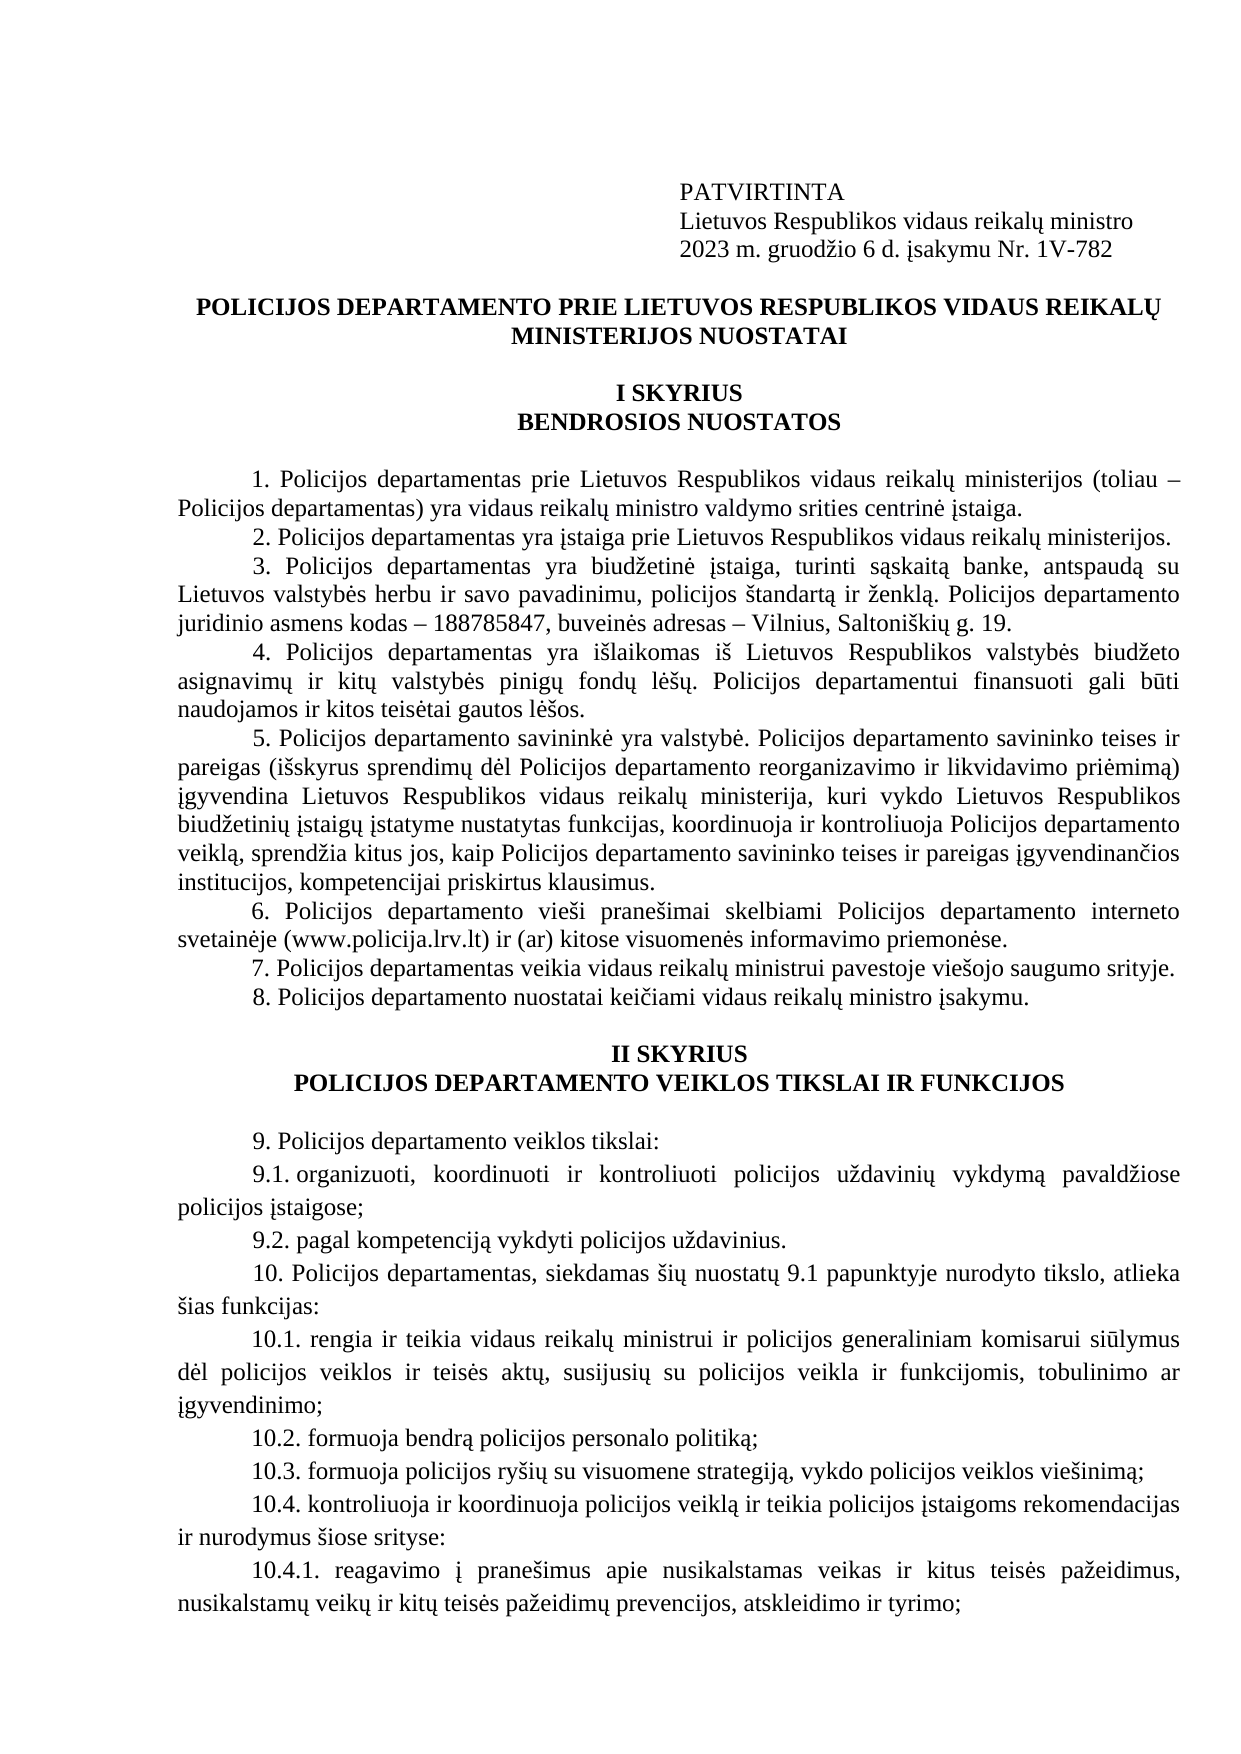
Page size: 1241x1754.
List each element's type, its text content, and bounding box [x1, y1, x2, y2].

text BENDROSIOS NUOSTATOS [177, 407, 1181, 436]
text I SKYRIUS [177, 378, 1181, 407]
text 10.3. formuoja policijos ryšių su visuomene strategiją, vykdo policijos veiklos viešinimą; [177, 1456, 1181, 1485]
text 10.4. kontroliuoja ir koordinuoja policijos veiklą ir teikia policijos įstaigoms rekomendacijas ir nurodymus šiose srityse: [177, 1489, 1181, 1551]
text 5. Policijos departamento savininkė yra valstybė. Policijos departamento savininko teises ir pareigas (išskyrus sprendimų dėl Policijos departamento reorganizavimo ir likvidavimo priėmimą) įgyvendina Lietuvos Respublikos vidaus reikalų ministerija, kuri vykdo Lietuvos Respublikos biudžetinių įstaigų įstatyme nustatytas funkcijas, koordinuoja ir kontroliuoja Policijos departamento veiklą, sprendžia kitus jos, kaip Policijos departamento savininko teises ir pareigas įgyvendinančios institucijos, kompetencijai priskirtus klausimus. [177, 723, 1181, 896]
text 9.2. pagal kompetenciją vykdyti policijos uždavinius. [177, 1225, 1181, 1254]
text 8. Policijos departamento nuostatai keičiami vidaus reikalų ministro įsakymu. [177, 982, 1181, 1011]
text 10.4.1. reagavimo į pranešimus apie nusikalstamas veikas ir kitus teisės pažeidimus, nusikalstamų veikų ir kitų teisės pažeidimų prevencijos, atskleidimo ir tyrimo; [177, 1555, 1181, 1617]
text PATVIRTINTA [679, 177, 1181, 206]
text POLICIJOS DEPARTAMENTO PRIE LIETUVOS RESPUBLIKOS VIDAUS REIKALŲ MINISTERIJOS NUOSTATAI [177, 292, 1181, 349]
text 9.1. organizuoti, koordinuoti ir kontroliuoti policijos uždavinių vykdymą pavaldžiose policijos įstaigose; [177, 1159, 1181, 1221]
text 4. Policijos departamentas yra išlaikomas iš Lietuvos Respublikos valstybės biudžeto asignavimų ir kitų valstybės pinigų fondų lėšų. Policijos departamentui finansuoti gali būti naudojamos ir kitos teisėtai gautos lėšos. [177, 637, 1181, 723]
text 6. Policijos departamento vieši pranešimai skelbiami Policijos departamento interneto svetainėje (www.policija.lrv.lt) ir (ar) kitose visuomenės informavimo priemonėse. [177, 896, 1181, 953]
text Lietuvos Respublikos vidaus reikalų ministro [679, 206, 1181, 234]
text POLICIJOS DEPARTAMENTO VEIKLOS TIKSLAI IR FUNKCIJOS [177, 1068, 1181, 1097]
text 10. Policijos departamentas, siekdamas šių nuostatų 9.1 papunktyje nurodyto tikslo, atlieka šias funkcijas: [177, 1258, 1181, 1320]
text 7. Policijos departamentas veikia vidaus reikalų ministrui pavestoje viešojo saugumo srityje. [177, 953, 1181, 982]
text 2. Policijos departamentas yra įstaiga prie Lietuvos Respublikos vidaus reikalų ministerijos. [177, 522, 1181, 551]
text 3. Policijos departamentas yra biudžetinė įstaiga, turinti sąskaitą banke, antspaudą su Lietuvos valstybės herbu ir savo pavadinimu, policijos štandartą ir ženklą. Policijos departamento juridinio asmens kodas – 188785847, buveinės adresas – Vilnius, Saltoniškių g. 19. [177, 551, 1181, 637]
text II SKYRIUS [177, 1039, 1181, 1068]
text 10.1. rengia ir teikia vidaus reikalų ministrui ir policijos generaliniam komisarui siūlymus dėl policijos veiklos ir teisės aktų, susijusių su policijos veikla ir funkcijomis, tobulinimo ar įgyvendinimo; [177, 1324, 1181, 1419]
text 10.2. formuoja bendrą policijos personalo politiką; [177, 1423, 1181, 1452]
text 9. Policijos departamento veiklos tikslai: [177, 1126, 1181, 1154]
text 2023 m. gruodžio 6 d. įsakymu Nr. 1V-782 [679, 234, 1181, 263]
text 1. Policijos departamentas prie Lietuvos Respublikos vidaus reikalų ministerijos (toliau – Policijos departamentas) yra vidaus reikalų ministro valdymo srities centrinė įstaiga. [177, 464, 1181, 522]
